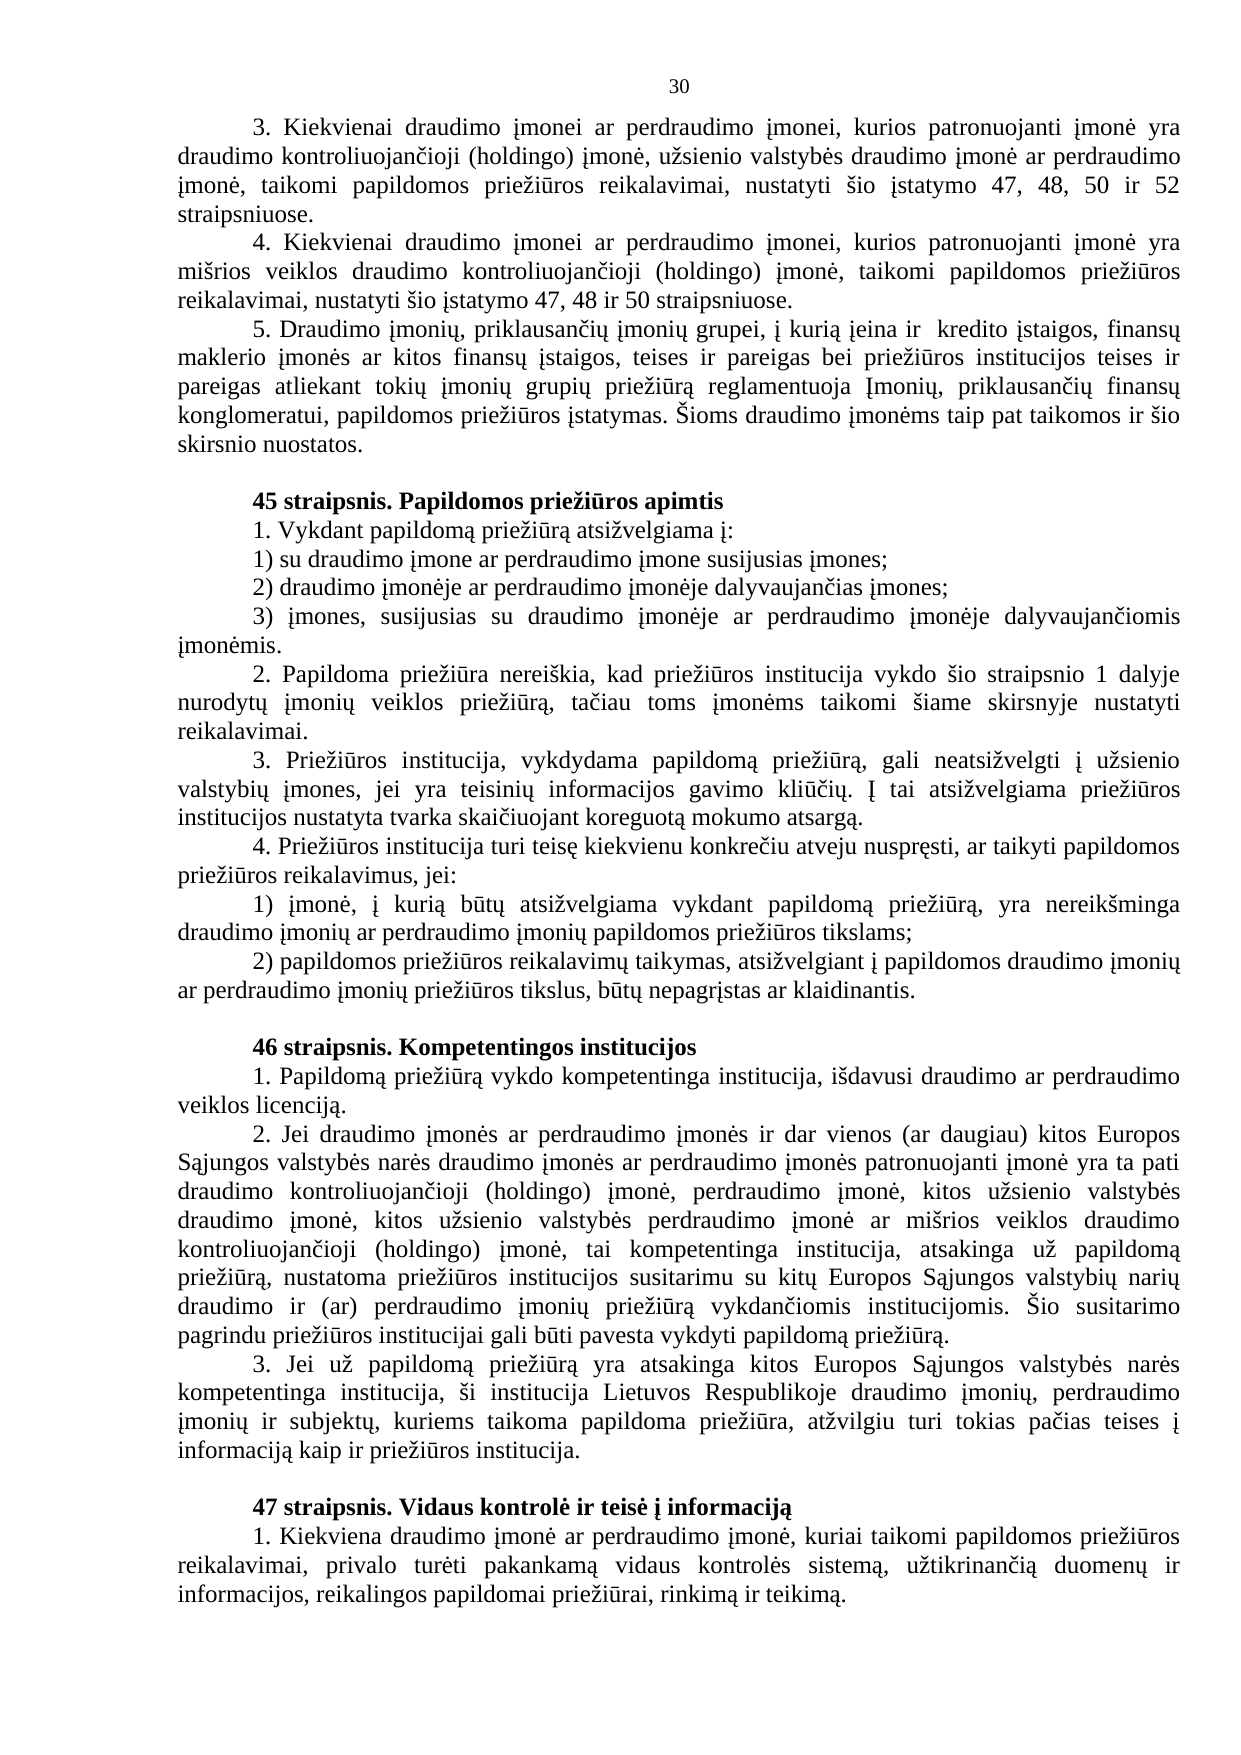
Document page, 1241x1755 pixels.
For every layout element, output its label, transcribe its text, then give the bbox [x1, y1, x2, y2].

text 45 straipsnis. Papildomos priežiūros apimtis [177, 486, 1181, 515]
text 46 straipsnis. Kompetentingos institucijos [177, 1032, 1181, 1061]
text 3. Jei už papildomą priežiūrą yra atsakinga kitos Europos Sąjungos valstybės narės kompetentinga institucija, ši institucija Lietuvos Respublikoje draudimo įmonių, perdraudimo įmonių ir subjektų, kuriems taikoma papildoma priežiūra, atžvilgiu turi tokias pačias teises į informaciją kaip ir priežiūros institucija. [177, 1349, 1181, 1464]
text 47 straipsnis. Vidaus kontrolė ir teisė į informaciją [177, 1492, 1181, 1521]
text 2) draudimo įmonėje ar perdraudimo įmonėje dalyvaujančias įmones; [177, 572, 1181, 601]
text 2. Papildoma priežiūra nereiškia, kad priežiūros institucija vykdo šio straipsnio 1 dalyje nurodytų įmonių veiklos priežiūrą, tačiau toms įmonėms taikomi šiame skirsnyje nustatyti reikalavimai. [177, 659, 1181, 745]
text 3. Priežiūros institucija, vykdydama papildomą priežiūrą, gali neatsižvelgti į užsienio valstybių įmones, jei yra teisinių informacijos gavimo kliūčių. Į tai atsižvelgiama priežiūros institucijos nustatyta tvarka skaičiuojant koreguotą mokumo atsargą. [177, 745, 1181, 831]
text 4. Priežiūros institucija turi teisę kiekvienu konkrečiu atveju nuspręsti, ar taikyti papildomos priežiūros reikalavimus, jei: [177, 831, 1181, 889]
text 1) įmonė, į kurią būtų atsižvelgiama vykdant papildomą priežiūrą, yra nereikšminga draudimo įmonių ar perdraudimo įmonių papildomos priežiūros tikslams; [177, 889, 1181, 946]
text 3. Kiekvienai draudimo įmonei ar perdraudimo įmonei, kurios patronuojanti įmonė yra draudimo kontroliuojančioji (holdingo) įmonė, užsienio valstybės draudimo įmonė ar perdraudimo įmonė, taikomi papildomos priežiūros reikalavimai, nustatyti šio įstatymo 47, 48, 50 ir 52 straipsniuose. [177, 112, 1181, 227]
text 4. Kiekvienai draudimo įmonei ar perdraudimo įmonei, kurios patronuojanti įmonė yra mišrios veiklos draudimo kontroliuojančioji (holdingo) įmonė, taikomi papildomos priežiūros reikalavimai, nustatyti šio įstatymo 47, 48 ir 50 straipsniuose. [177, 227, 1181, 314]
text 1. Kiekviena draudimo įmonė ar perdraudimo įmonė, kuriai taikomi papildomos priežiūros reikalavimai, privalo turėti pakankamą vidaus kontrolės sistemą, užtikrinančią duomenų ir informacijos, reikalingos papildomai priežiūrai, rinkimą ir teikimą. [177, 1521, 1181, 1607]
text 1. Vykdant papildomą priežiūrą atsižvelgiama į: [177, 515, 1181, 544]
text 2. Jei draudimo įmonės ar perdraudimo įmonės ir dar vienos (ar daugiau) kitos Europos Sąjungos valstybės narės draudimo įmonės ar perdraudimo įmonės patronuojanti įmonė yra ta pati draudimo kontroliuojančioji (holdingo) įmonė, perdraudimo įmonė, kitos užsienio valstybės draudimo įmonė, kitos užsienio valstybės perdraudimo įmonė ar mišrios veiklos draudimo kontroliuojančioji (holdingo) įmonė, tai kompetentinga institucija, atsakinga už papildomą priežiūrą, nustatoma priežiūros institucijos susitarimu su kitų Europos Sąjungos valstybių narių draudimo ir (ar) perdraudimo įmonių priežiūrą vykdančiomis institucijomis. Šio susitarimo pagrindu priežiūros institucijai gali būti pavesta vykdyti papildomą priežiūrą. [177, 1119, 1181, 1349]
text 3) įmones, susijusias su draudimo įmonėje ar perdraudimo įmonėje dalyvaujančiomis įmonėmis. [177, 601, 1181, 659]
text 1) su draudimo įmone ar perdraudimo įmone susijusias įmones; [177, 544, 1181, 572]
text 1. Papildomą priežiūrą vykdo kompetentinga institucija, išdavusi draudimo ar perdraudimo veiklos licenciją. [177, 1061, 1181, 1119]
text 5. Draudimo įmonių, priklausančių įmonių grupei, į kurią įeina ir kredito įstaigos, finansų maklerio įmonės ar kitos finansų įstaigos, teises ir pareigas bei priežiūros institucijos teises ir pareigas atliekant tokių įmonių grupių priežiūrą reglamentuoja Įmonių, priklausančių finansų konglomeratui, papildomos priežiūros įstatymas. Šioms draudimo įmonėms taip pat taikomos ir šio skirsnio nuostatos. [177, 314, 1181, 457]
text 2) papildomos priežiūros reikalavimų taikymas, atsižvelgiant į papildomos draudimo įmonių ar perdraudimo įmonių priežiūros tikslus, būtų nepagrįstas ar klaidinantis. [177, 946, 1181, 1004]
